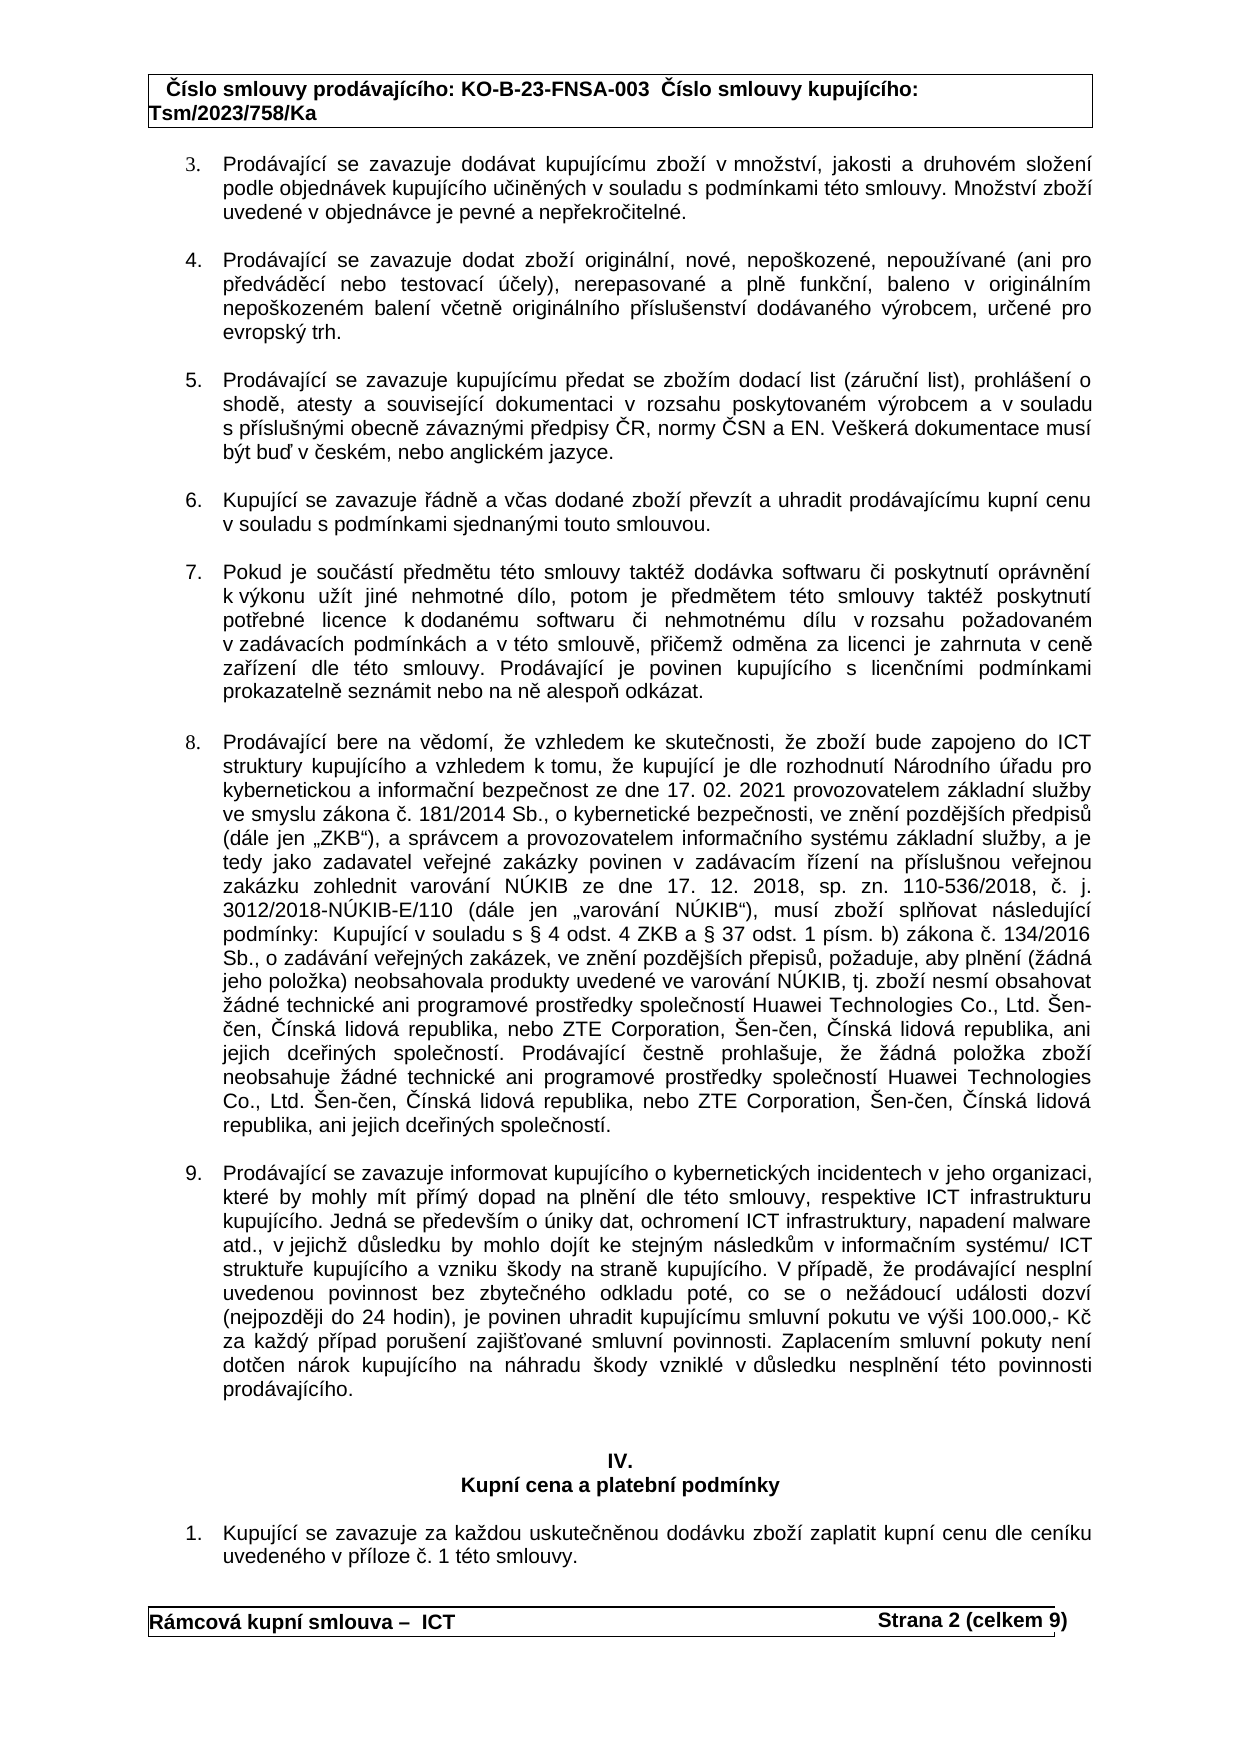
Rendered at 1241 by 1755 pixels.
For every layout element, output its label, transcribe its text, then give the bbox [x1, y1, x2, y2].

list Prodávající bere na vědomí, že vzhledem ke skutečnosti, že zboží bude zapojeno do ICT struktury kupujícího a vzhledem k tomu, že kupující je dle rozhodnutí Národního úřadu pro kybernetickou a informační bezpečnost ze dne 17. 02. 2021 provozovatelem základní služby ve smyslu zákona č. 181/2014 Sb., o kybernetické bezpečnosti, ve znění pozdějších předpisů (dále jen „ZKB“), a správcem a provozovatelem informačního systému základní služby, a je tedy jako zadavatel veřejné zakázky povinen v zadávacím řízení na příslušnou veřejnou zakázku zohlednit varování NÚKIB ze dne 17. 12. 2018, sp. zn. 110-536/2018, č. j. 3012/2018-NÚKIB-E/110 (dále jen „varování NÚKIB“), musí zboží splňovat následující podmínky: Kupující v souladu s § 4 odst. 4 ZKB a § 37 odst. 1 písm. b) zákona č. 134/2016 Sb., o zadávání veřejných zakázek, ve znění pozdějších přepisů, požaduje, aby plnění (žádná jeho položka) neobsahovala produkty uvedené ve varování NÚKIB, tj. zboží nesmí obsahovat žádné technické ani programové prostředky společností Huawei Technologies Co., Ltd. Šen-čen, Čínská lidová republika, nebo ZTE Corporation, Šen-čen, Čínská lidová republika, ani jejich dceřiných společností. Prodávající čestně prohlašuje, že žádná položka zboží neobsahuje žádné technické ani programové prostředky společností Huawei Technologies Co., Ltd. Šen-čen, Čínská lidová republika, nebo ZTE Corporation, Šen-čen, Čínská lidová republika, ani jejich dceřiných společností. [185, 729, 1093, 1137]
list Kupující se zavazuje řádně a včas dodané zboží převzít a uhradit prodávajícímu kupní cenu v souladu s podmínkami sjednanými touto smlouvou. [185, 488, 1093, 536]
list Prodávající se zavazuje informovat kupujícího o kybernetických incidentech v jeho organizaci, které by mohly mít přímý dopad na plnění dle této smlouvy, respektive ICT infrastrukturu kupujícího. Jedná se především o úniky dat, ochromení ICT infrastruktury, napadení malware atd., v jejichž důsledku by mohlo dojít ke stejným následkům v informačním systému/ ICT struktuře kupujícího a vzniku škody na straně kupujícího. V případě, že prodávající nesplní uvedenou povinnost bez zbytečného odkladu poté, co se o nežádoucí události dozví (nejpozději do 24 hodin), je povinen uhradit kupujícímu smluvní pokutu ve výši 100.000,- Kč za každý případ porušení zajišťované smluvní povinnosti. Zaplacením smluvní pokuty není dotčen nárok kupujícího na náhradu škody vzniklé v důsledku nesplnění této povinnosti prodávajícího. [185, 1161, 1093, 1401]
text IV. [148, 1448, 1093, 1472]
list Prodávající se zavazuje kupujícímu předat se zbožím dodací list (záruční list), prohlášení o shodě, atesty a související dokumentaci v rozsahu poskytovaném výrobcem a v souladu s příslušnými obecně závaznými předpisy ČR, normy ČSN a EN. Veškerá dokumentace musí být buď v českém, nebo anglickém jazyce. [185, 368, 1093, 464]
list Prodávající se zavazuje dodávat kupujícímu zboží v množství, jakosti a druhovém složení podle objednávek kupujícího učiněných v souladu s podmínkami této smlouvy. Množství zboží uvedené v objednávce je pevné a nepřekročitelné. [185, 152, 1093, 224]
list Prodávající se zavazuje dodat zboží originální, nové, nepoškozené, nepoužívané (ani pro předváděcí nebo testovací účely), nerepasované a plně funkční, baleno v originálním nepoškozeném balení včetně originálního příslušenství dodávaného výrobcem, určené pro evropský trh. [185, 248, 1093, 344]
text Kupní cena a platební podmínky [148, 1472, 1093, 1496]
list Pokud je součástí předmětu této smlouvy taktéž dodávka softwaru či poskytnutí oprávnění k výkonu užít jiné nehmotné dílo, potom je předmětem této smlouvy taktéž poskytnutí potřebné licence k dodanému softwaru či nehmotnému dílu v rozsahu požadovaném v zadávacích podmínkách a v této smlouvě, přičemž odměna za licenci je zahrnuta v ceně zařízení dle této smlouvy. Prodávající je povinen kupujícího s licenčními podmínkami prokazatelně seznámit nebo na ně alespoň odkázat. [185, 559, 1093, 703]
list Kupující se zavazuje za každou uskutečněnou dodávku zboží zaplatit kupní cenu dle ceníku uvedeného v příloze č. 1 této smlouvy. [185, 1520, 1093, 1568]
